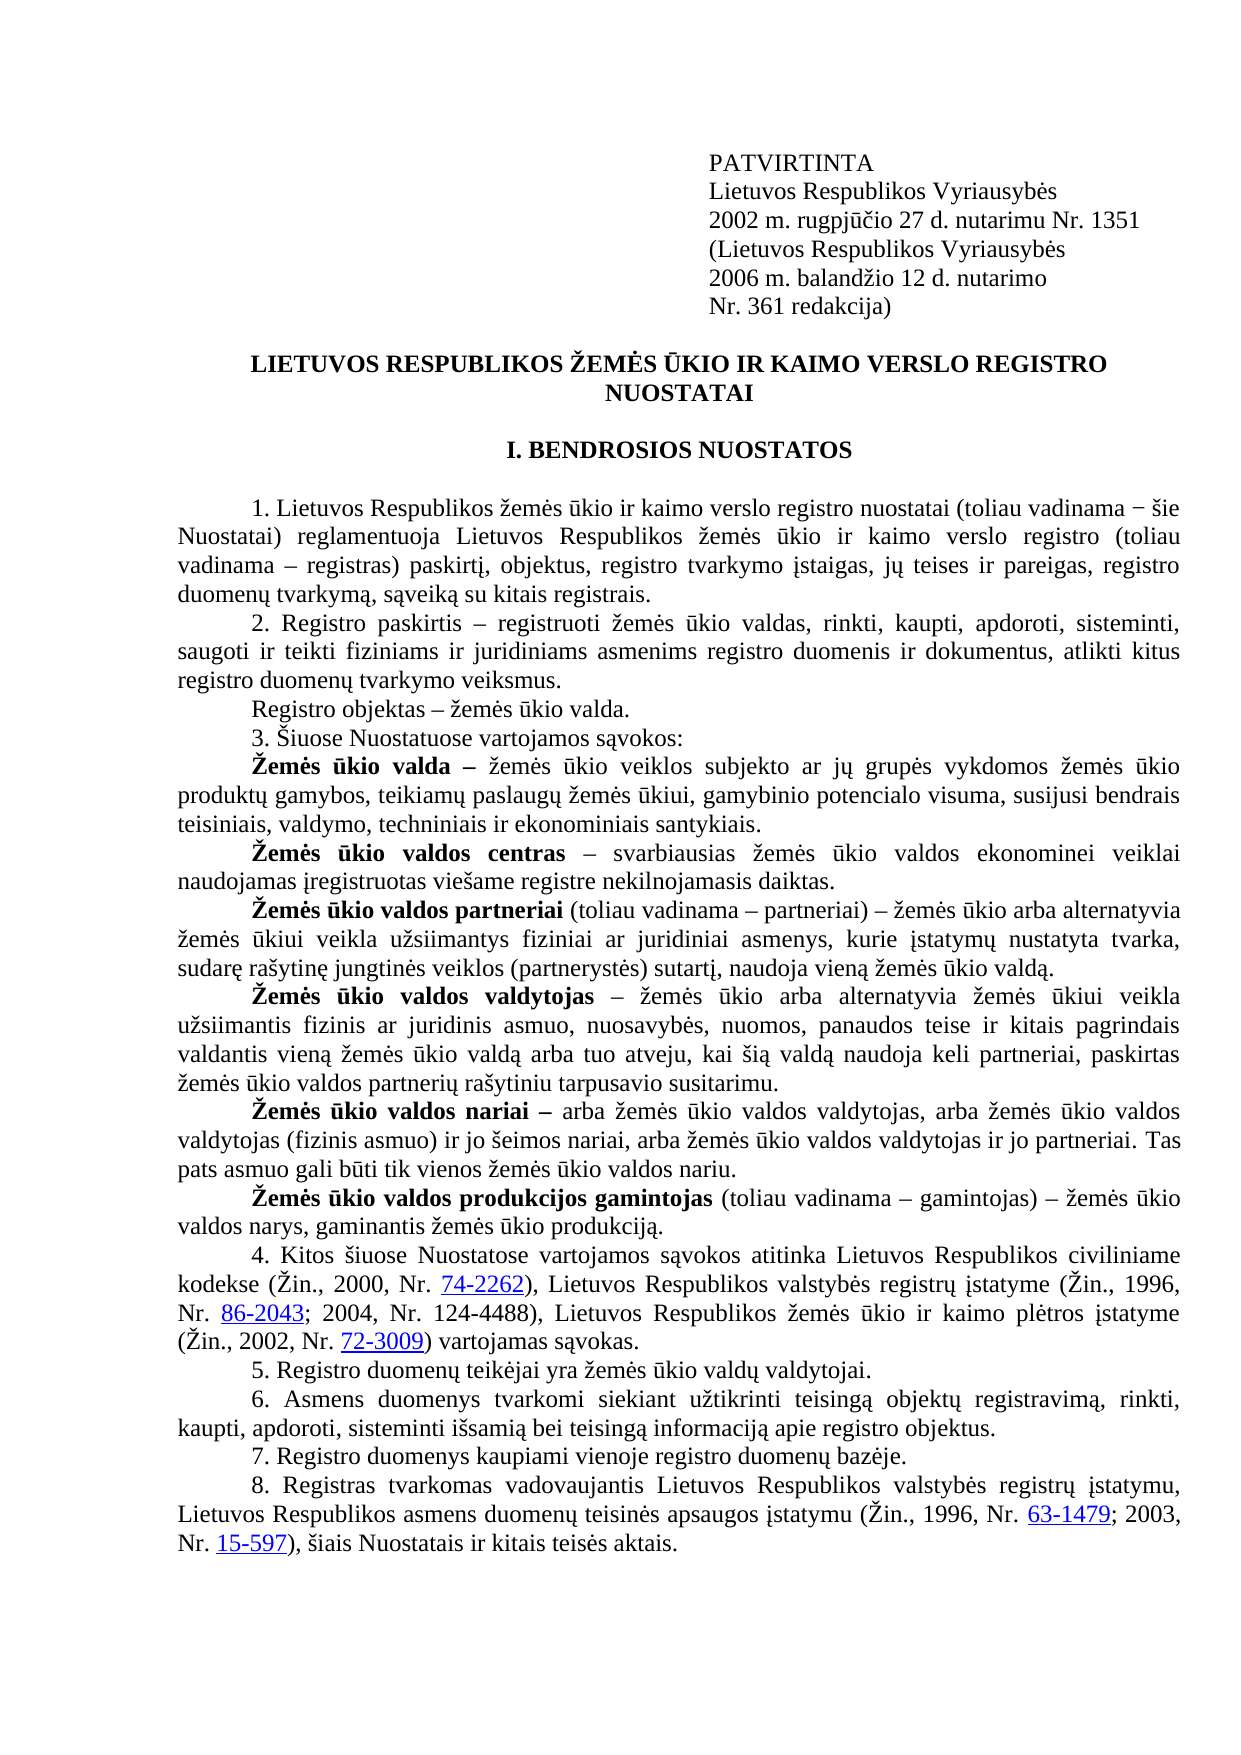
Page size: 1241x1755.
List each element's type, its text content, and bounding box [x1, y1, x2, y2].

text 7. Registro duomenys kaupiami vienoje registro duomenų bazėje. [177, 1441, 1181, 1470]
text Žemės ūkio valdos valdytojas – žemės ūkio arba alternatyvia žemės ūkiui veikla užsiimantis fizinis ar juridinis asmuo, nuosavybės, nuomos, panaudos teise ir kitais pagrindais valdantis vieną žemės ūkio valdą arba tuo atveju, kai šią valdą naudoja keli partneriai, paskirtas žemės ūkio valdos partnerių rašytiniu tarpusavio susitarimu. [177, 981, 1181, 1096]
text Registro objektas – žemės ūkio valda. [177, 694, 1181, 723]
text 8. Registras tvarkomas vadovaujantis Lietuvos Respublikos valstybės registrų įstatymu, Lietuvos Respublikos asmens duomenų teisinės apsaugos įstatymu (Žin., 1996, Nr. 63-1479; 2003, Nr. 15-597), šiais Nuostatais ir kitais teisės aktais. [177, 1470, 1181, 1556]
text I. BENDROSIOS NUOSTATOS [177, 435, 1181, 464]
text 2006 m. balandžio 12 d. nutarimo [177, 263, 1181, 291]
text Lietuvos Respublikos žemės ūkio ir kaimo verslo registro nuostatai [177, 349, 1181, 406]
text Žemės ūkio valdos nariai – arba žemės ūkio valdos valdytojas, arba žemės ūkio valdos valdytojas (fizinis asmuo) ir jo šeimos nariai, arba žemės ūkio valdos valdytojas ir jo partneriai. Tas pats asmuo gali būti tik vienos žemės ūkio valdos nariu. [177, 1096, 1181, 1183]
text 2. Registro paskirtis – registruoti žemės ūkio valdas, rinkti, kaupti, apdoroti, sisteminti, saugoti ir teikti fiziniams ir juridiniams asmenims registro duomenis ir dokumentus, atlikti kitus registro duomenų tvarkymo veiksmus. [177, 608, 1181, 694]
text 6. Asmens duomenys tvarkomi siekiant užtikrinti teisingą objektų registravimą, rinkti, kaupti, apdoroti, sisteminti išsamią bei teisingą informaciją apie registro objektus. [177, 1384, 1181, 1441]
text Patvirtinta [177, 148, 1181, 176]
text 5. Registro duomenų teikėjai yra žemės ūkio valdų valdytojai. [177, 1355, 1181, 1384]
text Nr. 361 redakcija) [177, 291, 1181, 320]
text Lietuvos Respublikos Vyriausybės [177, 176, 1181, 205]
text Žemės ūkio valdos centras – svarbiausias žemės ūkio valdos ekonominei veiklai naudojamas įregistruotas viešame registre nekilnojamasis daiktas. [177, 838, 1181, 895]
text 2002 m. rugpjūčio 27 d. nutarimu Nr. 1351 [177, 205, 1181, 234]
text 1. Lietuvos Respublikos žemės ūkio ir kaimo verslo registro nuostatai (toliau vadinama − šie Nuostatai) reglamentuoja Lietuvos Respublikos žemės ūkio ir kaimo verslo registro (toliau vadinama – registras) paskirtį, objektus, registro tvarkymo įstaigas, jų teises ir pareigas, registro duomenų tvarkymą, sąveiką su kitais registrais. [177, 493, 1181, 608]
text 4. Kitos šiuose Nuostatose vartojamos sąvokos atitinka Lietuvos Respublikos civiliniame kodekse (Žin., 2000, Nr. 74-2262), Lietuvos Respublikos valstybės registrų įstatyme (Žin., 1996, Nr. 86-2043; 2004, Nr. 124-4488), Lietuvos Respublikos žemės ūkio ir kaimo plėtros įstatyme (Žin., 2002, Nr. 72-3009) vartojamas sąvokas. [177, 1240, 1181, 1355]
text (Lietuvos Respublikos Vyriausybės [177, 234, 1181, 263]
text Žemės ūkio valda – žemės ūkio veiklos subjekto ar jų grupės vykdomos žemės ūkio produktų gamybos, teikiamų paslaugų žemės ūkiui, gamybinio potencialo visuma, susijusi bendrais teisiniais, valdymo, techniniais ir ekonominiais santykiais. [177, 751, 1181, 838]
text Žemės ūkio valdos partneriai (toliau vadinama – partneriai) – žemės ūkio arba alternatyvia žemės ūkiui veikla užsiimantys fiziniai ar juridiniai asmenys, kurie įstatymų nustatyta tvarka, sudarę rašytinę jungtinės veiklos (partnerystės) sutartį, naudoja vieną žemės ūkio valdą. [177, 895, 1181, 981]
text 3. Šiuose Nuostatuose vartojamos sąvokos: [177, 723, 1181, 751]
text Žemės ūkio valdos produkcijos gamintojas (toliau vadinama – gamintojas) – žemės ūkio valdos narys, gaminantis žemės ūkio produkciją. [177, 1183, 1181, 1240]
